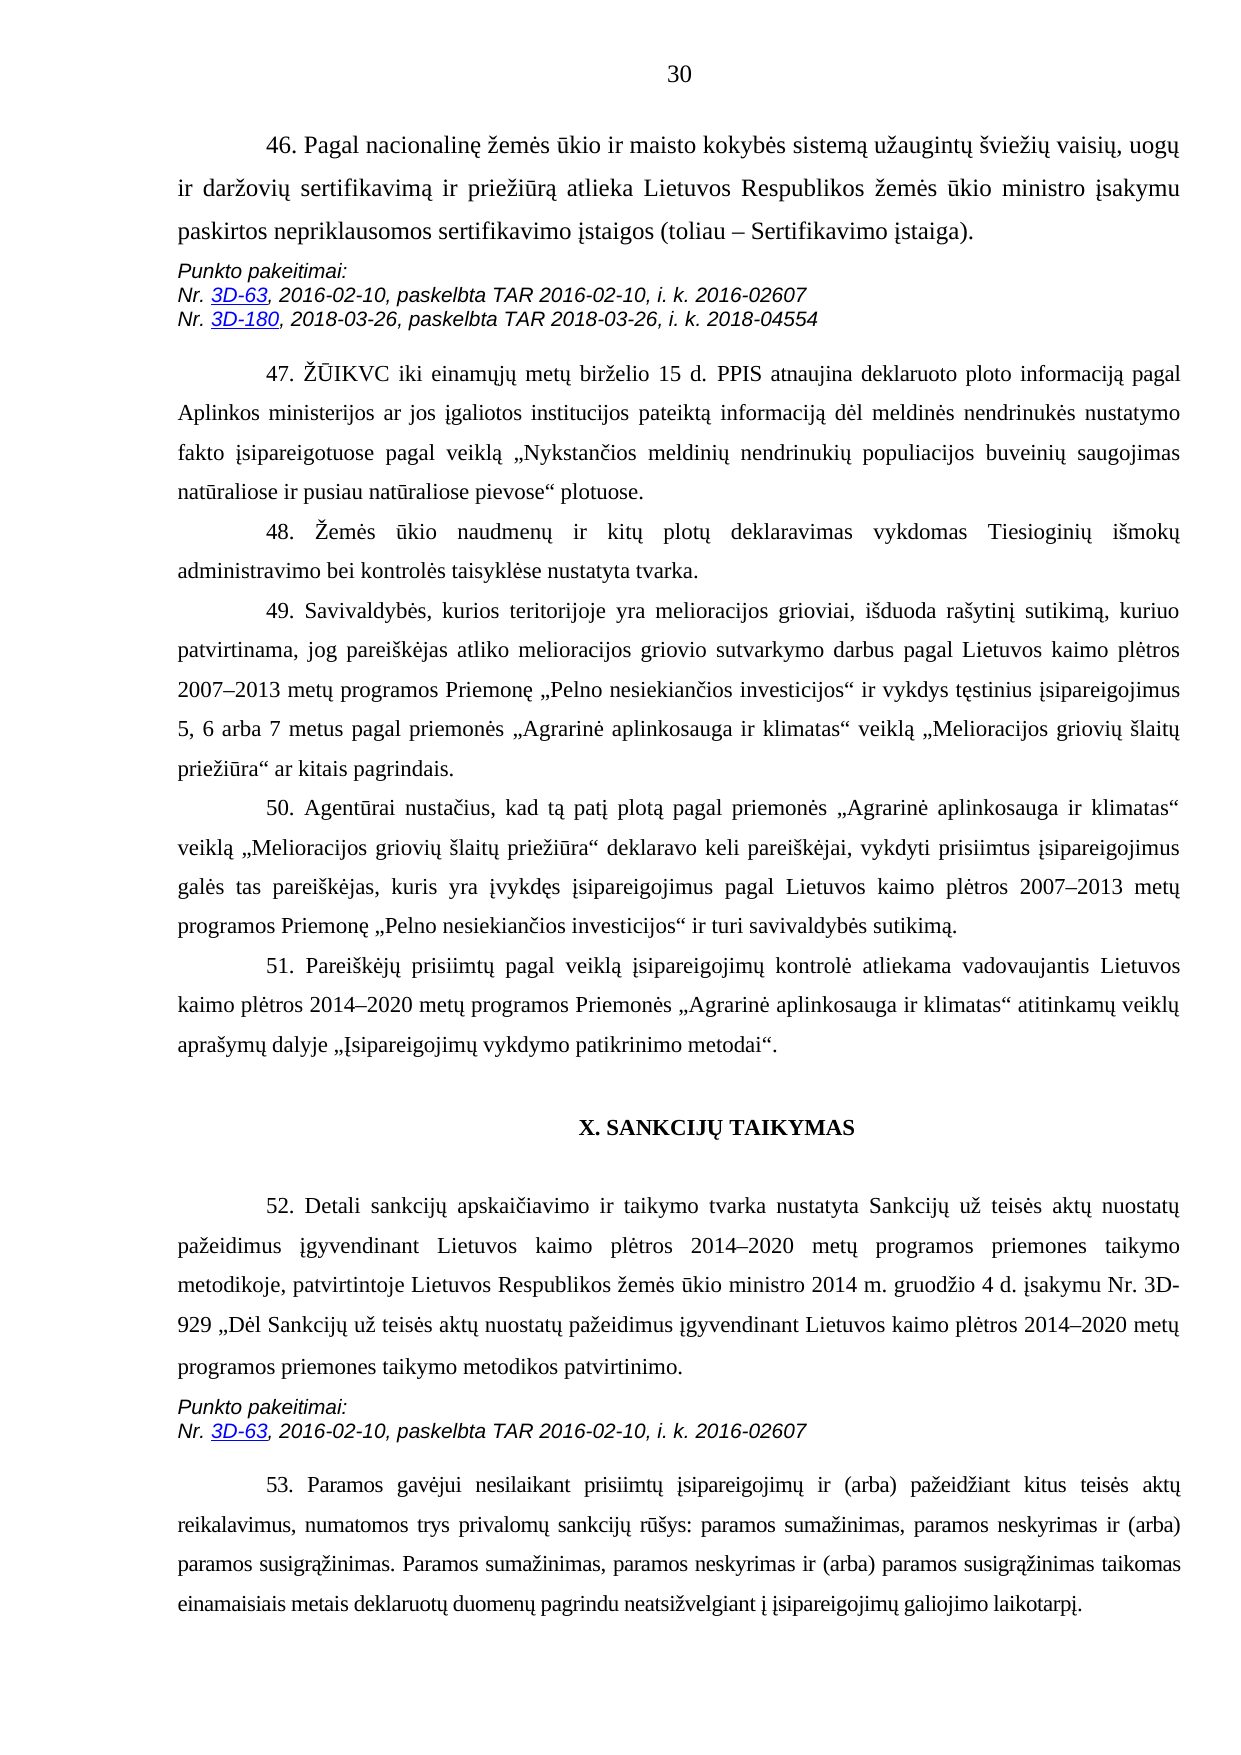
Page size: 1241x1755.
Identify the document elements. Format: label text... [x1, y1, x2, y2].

text 53. Paramos gavėjui nesilaikant prisiimtų įsipareigojimų ir (arba) pažeidžiant kitus teisės aktų reikalavimus, numatomos trys privalomų sankcijų rūšys: paramos sumažinimas, paramos neskyrimas ir (arba) paramos susigrąžinimas. Paramos sumažinimas, paramos neskyrimas ir (arba) paramos susigrąžinimas taikomas einamaisiais metais deklaruotų duomenų pagrindu neatsižvelgiant į įsipareigojimų galiojimo laikotarpį. [177, 1472, 1181, 1616]
text 48. Žemės ūkio naudmenų ir kitų plotų deklaravimas vykdomas Tiesioginių išmokų administravimo bei kontrolės taisyklėse nustatyta tvarka. [177, 518, 1181, 584]
text Punkto pakeitimai: [177, 1395, 1181, 1419]
text 49. Savivaldybės, kurios teritorijoje yra melioracijos grioviai, išduoda rašytinį sutikimą, kuriuo patvirtinama, jog pareiškėjas atliko melioracijos griovio sutvarkymo darbus pagal Lietuvos kaimo plėtros 2007–2013 metų programos Priemonę „Pelno nesiekiančios investicijos“ ir vykdys tęstinius įsipareigojimus 5, 6 arba 7 metus pagal priemonės „Agrarinė aplinkosauga ir klimatas“ veiklą „Melioracijos griovių šlaitų priežiūra“ ar kitais pagrindais. [177, 597, 1181, 781]
text Nr. 3D-63, 2016-02-10, paskelbta TAR 2016-02-10, i. k. 2016-02607 [177, 283, 1181, 307]
text 47. ŽŪIKVC iki einamųjų metų birželio 15 d. PPIS atnaujina deklaruoto ploto informaciją pagal Aplinkos ministerijos ar jos įgaliotos institucijos pateiktą informaciją dėl meldinės nendrinukės nustatymo fakto įsipareigotuose pagal veiklą „Nykstančios meldinių nendrinukių populiacijos buveinių saugojimas natūraliose ir pusiau natūraliose pievose“ plotuose. [177, 360, 1181, 505]
text Nr. 3D-180, 2018-03-26, paskelbta TAR 2018-03-26, i. k. 2018-04554 [177, 307, 1181, 331]
text Nr. 3D-63, 2016-02-10, paskelbta TAR 2016-02-10, i. k. 2016-02607 [177, 1419, 1181, 1443]
text 51. Pareiškėjų prisiimtų pagal veiklą įsipareigojimų kontrolė atliekama vadovaujantis Lietuvos kaimo plėtros 2014–2020 metų programos Priemonės „Agrarinė aplinkosauga ir klimatas“ atitinkamų veiklų aprašymų dalyje „Įsipareigojimų vykdymo patikrinimo metodai“. [177, 952, 1181, 1057]
text 46. Pagal nacionalinę žemės ūkio ir maisto kokybės sistemą užaugintų šviežių vaisių, uogų ir daržovių sertifikavimą ir priežiūrą atlieka Lietuvos Respublikos žemės ūkio ministro įsakymu paskirtos nepriklausomos sertifikavimo įstaigos (toliau – Sertifikavimo įstaiga). [177, 130, 1181, 245]
text 52. Detali sankcijų apskaičiavimo ir taikymo tvarka nustatyta Sankcijų už teisės aktų nuostatų pažeidimus įgyvendinant Lietuvos kaimo plėtros 2014–2020 metų programos priemones taikymo metodikoje, patvirtintoje Lietuvos Respublikos žemės ūkio ministro 2014 m. gruodžio 4 d. įsakymu Nr. 3D-929 „Dėl Sankcijų už teisės aktų nuostatų pažeidimus įgyvendinant Lietuvos kaimo plėtros 2014–2020 metų programos priemones taikymo metodikos patvirtinimo. [177, 1193, 1181, 1381]
text Punkto pakeitimai: [177, 259, 1181, 283]
text X. SANKCIJŲ TAIKYMAS [177, 1114, 1181, 1140]
text 50. Agentūrai nustačius, kad tą patį plotą pagal priemonės „Agrarinė aplinkosauga ir klimatas“ veiklą „Melioracijos griovių šlaitų priežiūra“ deklaravo keli pareiškėjai, vykdyti prisiimtus įsipareigojimus galės tas pareiškėjas, kuris yra įvykdęs įsipareigojimus pagal Lietuvos kaimo plėtros 2007–2013 metų programos Priemonę „Pelno nesiekiančios investicijos“ ir turi savivaldybės sutikimą. [177, 794, 1181, 939]
